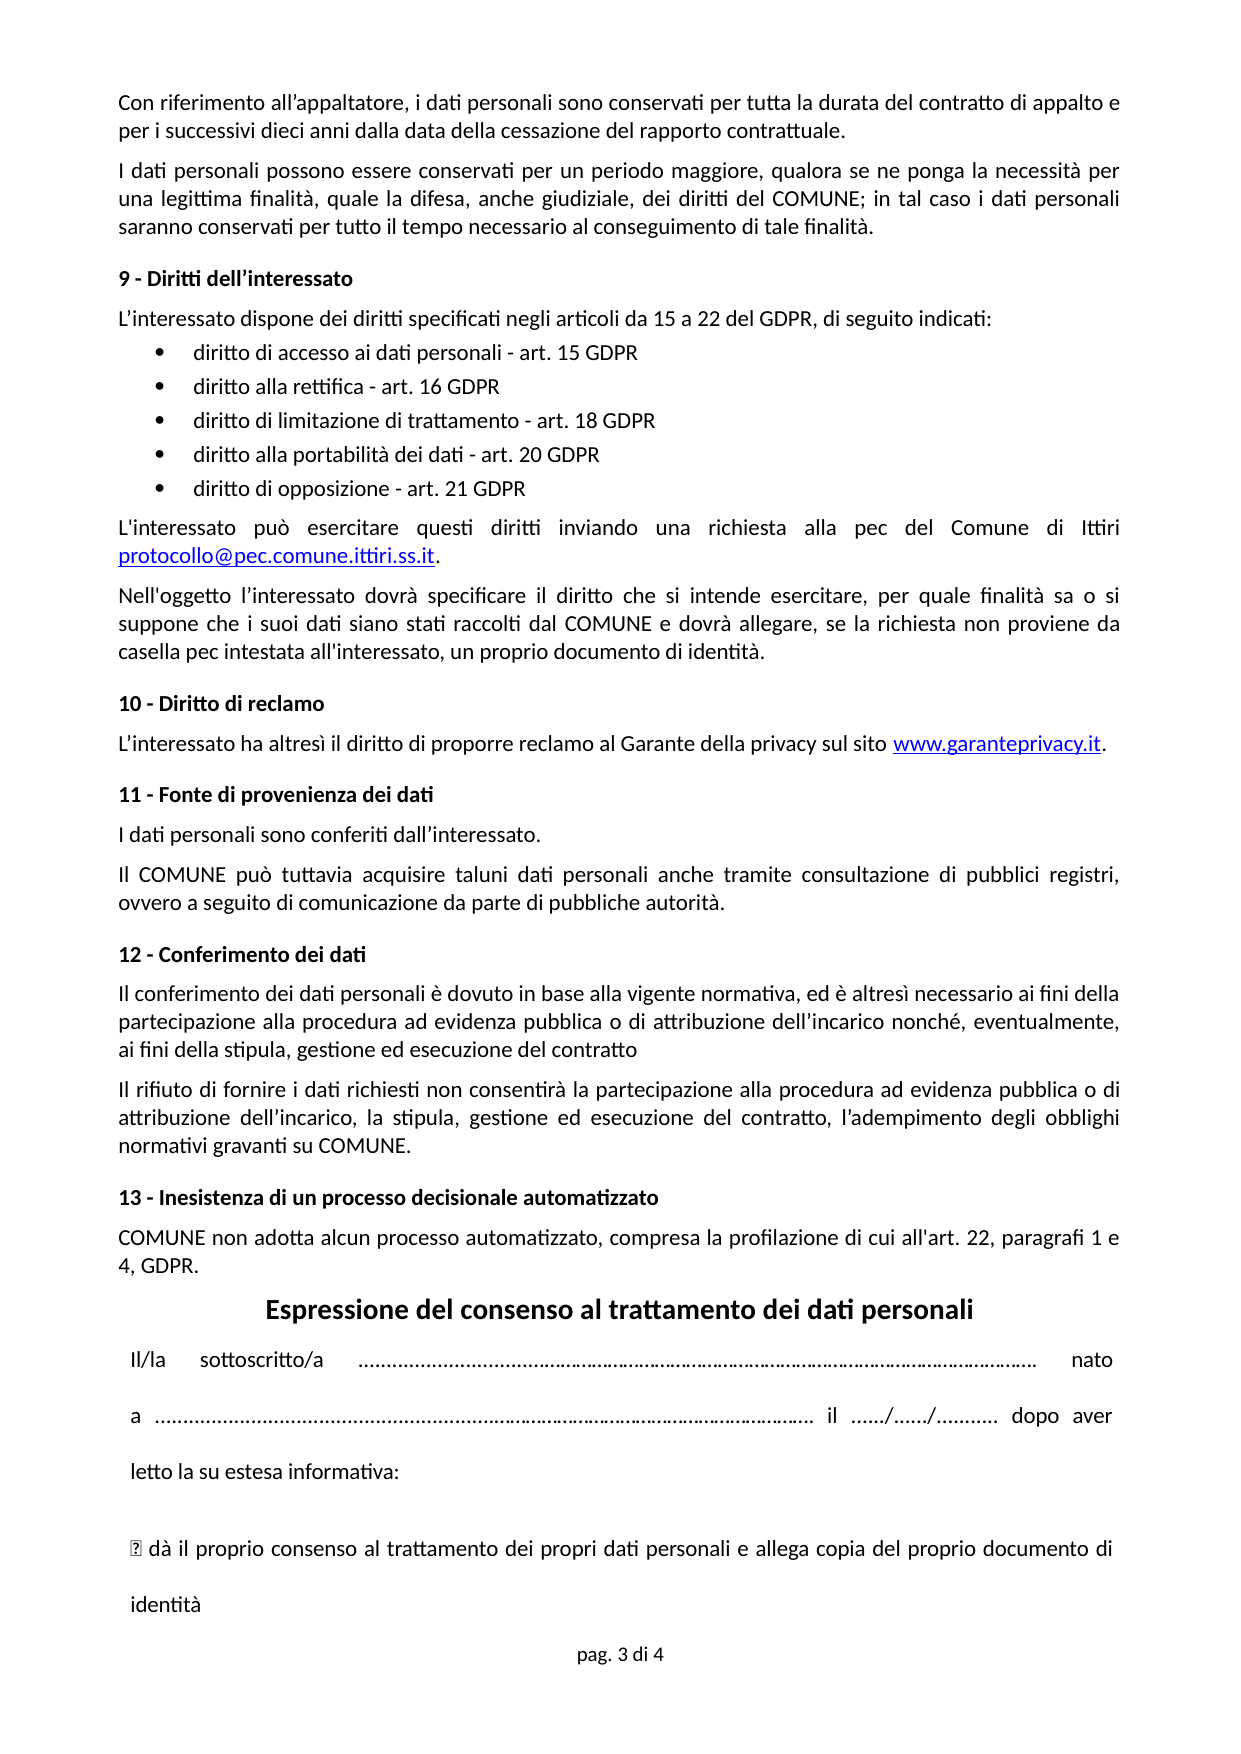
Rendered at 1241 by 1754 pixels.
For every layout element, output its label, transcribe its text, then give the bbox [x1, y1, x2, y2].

list diritto alla rettifica - art. 16 GDPR [156, 372, 1122, 400]
text Il COMUNE può tuttavia acquisire taluni dati personali anche tramite consultazione di pubblici registri, ovvero a seguito di comunicazione da parte di pubbliche autorità. [118, 860, 1122, 916]
list diritto di opposizione - art. 21 GDPR [156, 474, 1122, 502]
text Nell'oggetto l’interessato dovrà specificare il diritto che si intende esercitare, per quale finalità sa o si suppone che i suoi dati siano stati raccolti dal COMUNE e dovrà allegare, se la richiesta non proviene da casella pec intestata all'interessato, un proprio documento di identità. [118, 581, 1122, 665]
text Il/la sottoscritto/a .................................…………………………………………………………………………………. nato a ............................................................……………………………………………………. il ....../....../........... dopo aver letto la su estesa informativa: [130, 1345, 1114, 1485]
text Con riferimento all’appaltatore, i dati personali sono conservati per tutta la durata del contratto di appalto e per i successivi dieci anni dalla data della cessazione del rapporto contrattuale. [118, 88, 1122, 144]
text COMUNE non adotta alcun processo automatizzato, compresa la profilazione di cui all'art. 22, paragrafi 1 e 4, GDPR. [118, 1223, 1122, 1279]
text 12 - Conferimento dei dati [118, 940, 1122, 968]
text Il rifiuto di fornire i dati richiesti non consentirà la partecipazione alla procedura ad evidenza pubblica o di attribuzione dell’incarico, la stipula, gestione ed esecuzione del contratto, l’adempimento degli obblighi normativi gravanti su COMUNE. [118, 1075, 1122, 1159]
text I dati personali possono essere conservati per un periodo maggiore, qualora se ne ponga la necessità per una legittima finalità, quale la difesa, anche giudiziale, dei diritti del COMUNE; in tal caso i dati personali saranno conservati per tutto il tempo necessario al conseguimento di tale finalità. [118, 156, 1122, 240]
text Espressione del consenso al trattamento dei dati personali [118, 1291, 1122, 1327]
text Il conferimento dei dati personali è dovuto in base alla vigente normativa, ed è altresì necessario ai fini della partecipazione alla procedura ad evidenza pubblica o di attribuzione dell’incarico nonché, eventualmente, ai fini della stipula, gestione ed esecuzione del contratto [118, 979, 1122, 1063]
text 11 - Fonte di provenienza dei dati [118, 780, 1122, 808]
text  dà il proprio consenso al trattamento dei propri dati personali e allega copia del proprio documento di identità [130, 1534, 1114, 1618]
text 9 - Diritti dell’interessato [118, 264, 1122, 292]
list diritto di accesso ai dati personali - art. 15 GDPR [156, 338, 1122, 366]
list diritto di limitazione di trattamento - art. 18 GDPR [156, 406, 1122, 434]
text 10 - Diritto di reclamo [118, 689, 1122, 717]
text I dati personali sono conferiti dall’interessato. [118, 820, 1122, 848]
text L’interessato dispone dei diritti specificati negli articoli da 15 a 22 del GDPR, di seguito indicati: [118, 304, 1122, 332]
text L’interessato ha altresì il diritto di proporre reclamo al Garante della privacy sul sito www.garanteprivacy.it. [118, 729, 1122, 757]
list diritto alla portabilità dei dati - art. 20 GDPR [156, 440, 1122, 468]
text 13 - Inesistenza di un processo decisionale automatizzato [118, 1183, 1122, 1211]
text L'interessato può esercitare questi diritti inviando una richiesta alla pec del Comune di Ittiri protocollo@pec.comune.ittiri.ss.it. [118, 513, 1122, 569]
